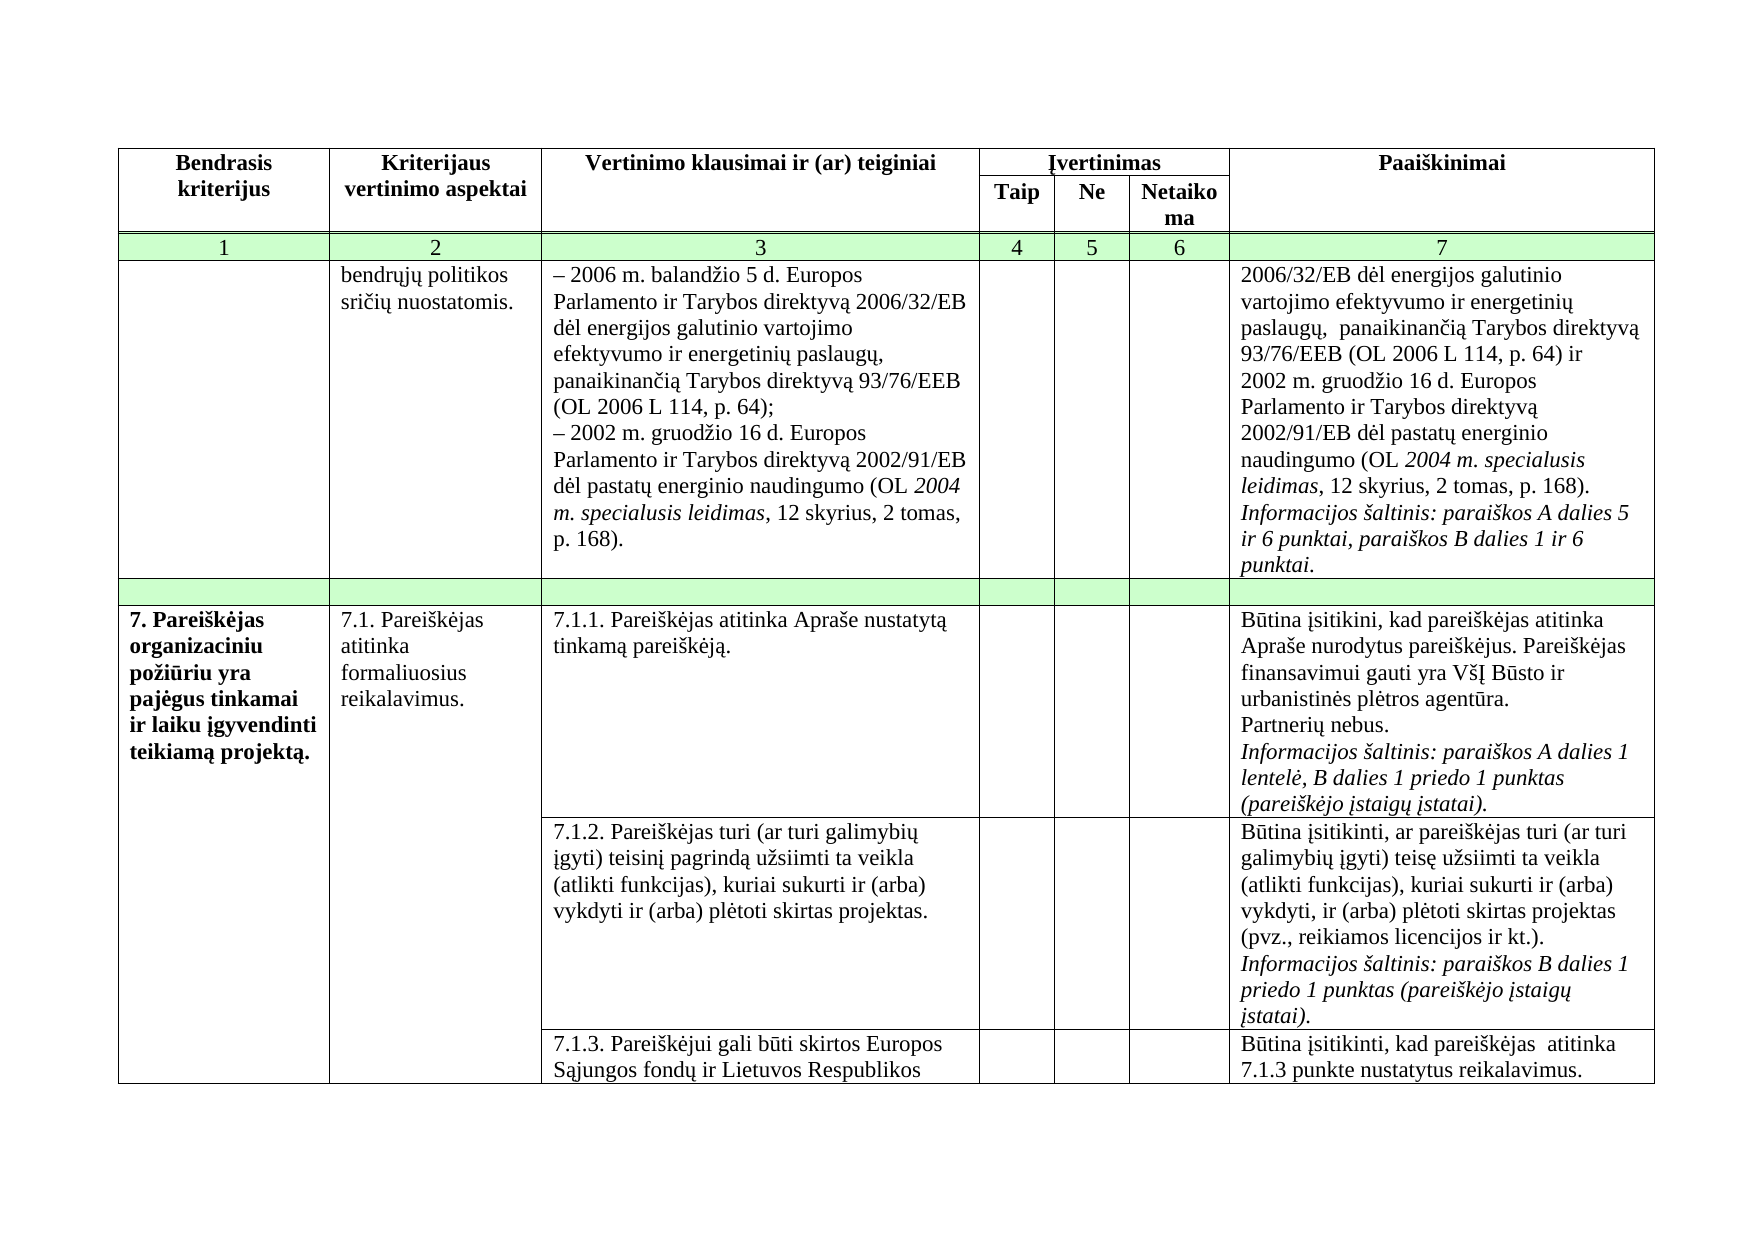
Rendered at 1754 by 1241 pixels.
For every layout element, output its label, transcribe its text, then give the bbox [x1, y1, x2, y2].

table_cell 7.1.3. Pareiškėjui gali būti skirtos Europos Sąjungos fondų ir Lietuvos Respublikos [542, 1030, 979, 1082]
table_cell 7 [1230, 234, 1654, 260]
table_cell 2006/32/EB dėl energijos galutinio vartojimo efektyvumo ir energetinių paslaugų, panaikinančią Tarybos direktyvą 93/76/EEB (OL 2006 L 114, p. 64) ir 2002 m. gruodžio 16 d. Europos Parlamento ir Tarybos direktyvą 2002/91/EB dėl pastatų energinio naudingumo (OL 2004 m. specialusis leidimas, 12 skyrius, 2 tomas, p. 168). Informacijos šaltinis: paraiškos A dalies 5 ir 6 punktai, paraiškos B dalies 1 ir 6 punktai. [1230, 261, 1654, 578]
table_cell [1055, 818, 1129, 1029]
table_cell [980, 818, 1054, 1029]
table_cell Būtina įsitikini, kad pareiškėjas atitinka Apraše nurodytus pareiškėjus. Pareiškėjas finansavimui gauti yra VšĮ Būsto ir urbanistinės plėtros agentūra. Partnerių nebus. Informacijos šaltinis: paraiškos A dalies 1 lentelė, B dalies 1 priedo 1 punktas (pareiškėjo įstaigų įstatai). [1230, 606, 1654, 817]
table_header Kriterijaus vertinimo aspektai [330, 149, 541, 231]
table_cell 4 [980, 234, 1054, 260]
table_cell 3 [542, 234, 979, 260]
table_cell 1 [119, 234, 329, 260]
table_cell [1130, 1030, 1229, 1082]
table_cell 7.1. Pareiškėjas atitinka formaliuosius reikalavimus. [330, 606, 541, 1082]
table_cell Taip [980, 176, 1054, 231]
table_cell 5 [1055, 234, 1129, 260]
table_cell [1055, 261, 1129, 578]
table_header Bendrasis kriterijus [119, 149, 329, 231]
table_cell [330, 579, 541, 605]
table_cell Netaikoma [1130, 176, 1229, 231]
table_cell 7.1.2. Pareiškėjas turi (ar turi galimybių įgyti) teisinį pagrindą užsiimti ta veikla (atlikti funkcijas), kuriai sukurti ir (arba) vykdyti ir (arba) plėtoti skirtas projektas. [542, 818, 979, 1029]
table_cell [1130, 579, 1229, 605]
table_header Vertinimo klausimai ir (ar) teiginiai [542, 149, 979, 231]
table_header Įvertinimas [980, 149, 1229, 175]
table_cell [980, 606, 1054, 817]
table_cell Būtina įsitikinti, ar pareiškėjas turi (ar turi galimybių įgyti) teisę užsiimti ta veikla (atlikti funkcijas), kuriai sukurti ir (arba) vykdyti, ir (arba) plėtoti skirtas projektas (pvz., reikiamos licencijos ir kt.). Informacijos šaltinis: paraiškos B dalies 1 priedo 1 punktas (pareiškėjo įstaigų įstatai). [1230, 818, 1654, 1029]
table_cell [1055, 1030, 1129, 1082]
table_cell [1130, 606, 1229, 817]
table_cell Būtina įsitikinti, kad pareiškėjas atitinka 7.1.3 punkte nustatytus reikalavimus. [1230, 1030, 1654, 1082]
table_cell [119, 261, 329, 578]
table_cell – 2006 m. balandžio 5 d. Europos Parlamento ir Tarybos direktyvą 2006/32/EB dėl energijos galutinio vartojimo efektyvumo ir energetinių paslaugų, panaikinančią Tarybos direktyvą 93/76/EEB (OL 2006 L 114, p. 64); – 2002 m. gruodžio 16 d. Europos Parlamento ir Tarybos direktyvą 2002/91/EB dėl pastatų energinio naudingumo (OL 2004 m. specialusis leidimas, 12 skyrius, 2 tomas, p. 168). [542, 261, 979, 578]
table_cell 6 [1130, 234, 1229, 260]
table_cell [119, 579, 329, 605]
table_cell [980, 261, 1054, 578]
table_cell bendrųjų politikos sričių nuostatomis. [330, 261, 541, 578]
table_cell [1055, 606, 1129, 817]
table_cell 2 [330, 234, 541, 260]
table_cell 7. Pareiškėjas organizaciniu požiūriu yra pajėgus tinkamai ir laiku įgyvendinti teikiamą projektą. [119, 606, 329, 1082]
table_cell 7.1.1. Pareiškėjas atitinka Apraše nustatytą tinkamą pareiškėją. [542, 606, 979, 817]
table_cell [1130, 261, 1229, 578]
table_cell [980, 579, 1054, 605]
table_cell [1130, 818, 1229, 1029]
table_cell [1055, 579, 1129, 605]
table_cell [542, 579, 979, 605]
table_cell [1230, 579, 1654, 605]
table_cell Ne [1055, 176, 1129, 231]
table_cell [980, 1030, 1054, 1082]
table_header Paaiškinimai [1230, 149, 1654, 231]
